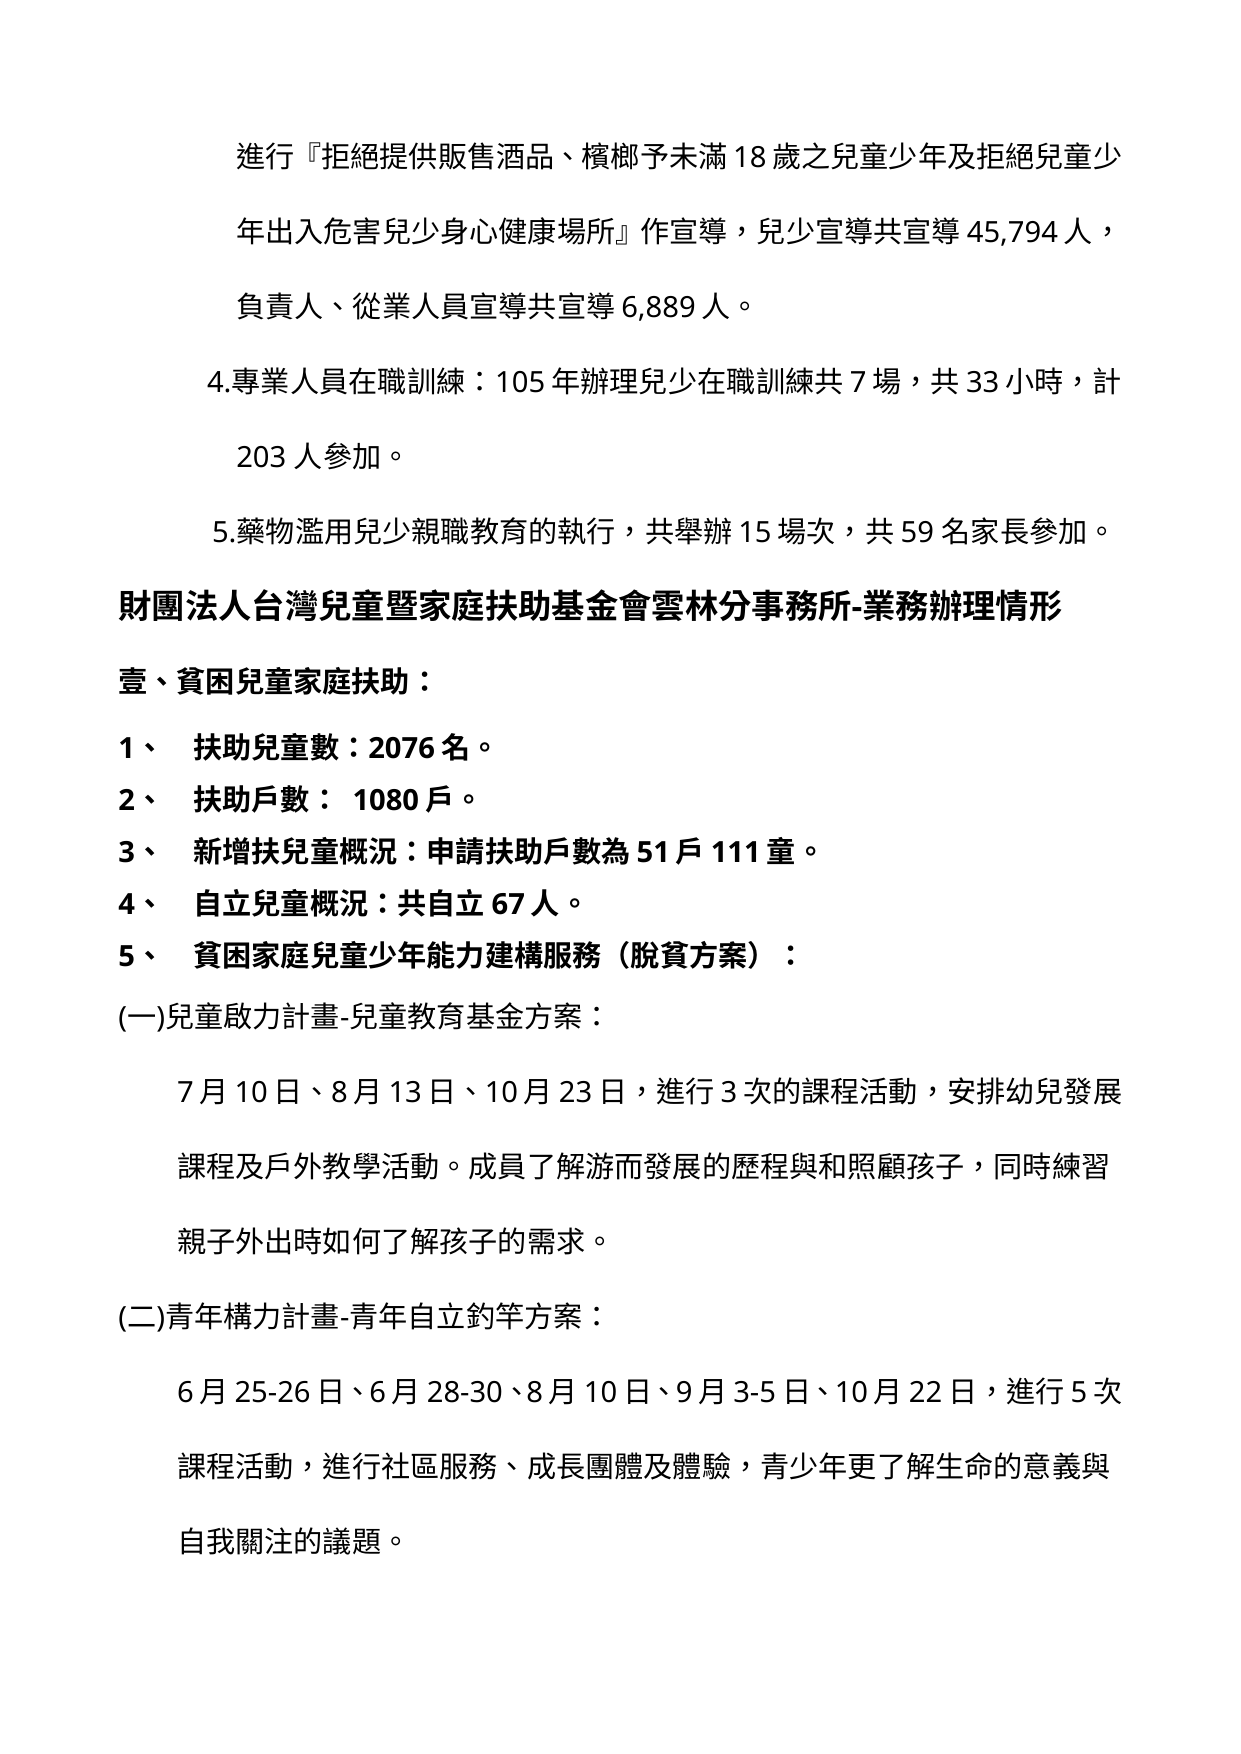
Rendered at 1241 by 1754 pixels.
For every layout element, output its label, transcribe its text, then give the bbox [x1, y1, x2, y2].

text 4.專業人員在職訓練：105年辦理兒少在職訓練共7場，共33小時，計 203 人參加。 [207, 342, 1122, 492]
text 進行『拒絕提供販售酒品、檳榔予未滿18歲之兒童少年及拒絕兒童少年出入危害兒少身心健康場所』作宣導，兒少宣導共宣導45,794人，負責人、從業人員宣導共宣導6,889人。 [212, 117, 1122, 342]
list 扶助戶數： 1080戶。 [118, 769, 1122, 821]
list 扶助兒童數：2076名。 [118, 717, 1122, 769]
text 7月10日、8月13日、10月23日，進行3次的課程活動，安排幼兒發展課程及戶外教學活動。成員了解游而發展的歷程與和照顧孩子，同時練習親子外出時如何了解孩子的需求。 [177, 1052, 1122, 1277]
list 貧困家庭兒童少年能力建構服務（脫貧方案）： [118, 925, 1122, 977]
list 新增扶兒童概況：申請扶助戶數為51戶111童。 [118, 821, 1122, 873]
text (二)青年構力計畫-青年自立釣竿方案： [118, 1277, 1122, 1352]
text 財團法人台灣兒童暨家庭扶助基金會雲林分事務所-業務辦理情形 [118, 567, 1122, 642]
text 6月25-26日、6月28-30、8月10日、9月3-5日、10月22日，進行5次課程活動，進行社區服務、成長團體及體驗，青少年更了解生命的意義與自我關注的議題。 [177, 1352, 1122, 1577]
list 自立兒童概況：共自立 67人。 [118, 873, 1122, 925]
text 壹、貧困兒童家庭扶助： [118, 642, 1122, 717]
text 5.藥物濫用兒少親職教育的執行，共舉辦15場次，共 59 名家長參加。 [212, 492, 1122, 567]
text (一)兒童啟力計畫-兒童教育基金方案： [118, 977, 1122, 1052]
